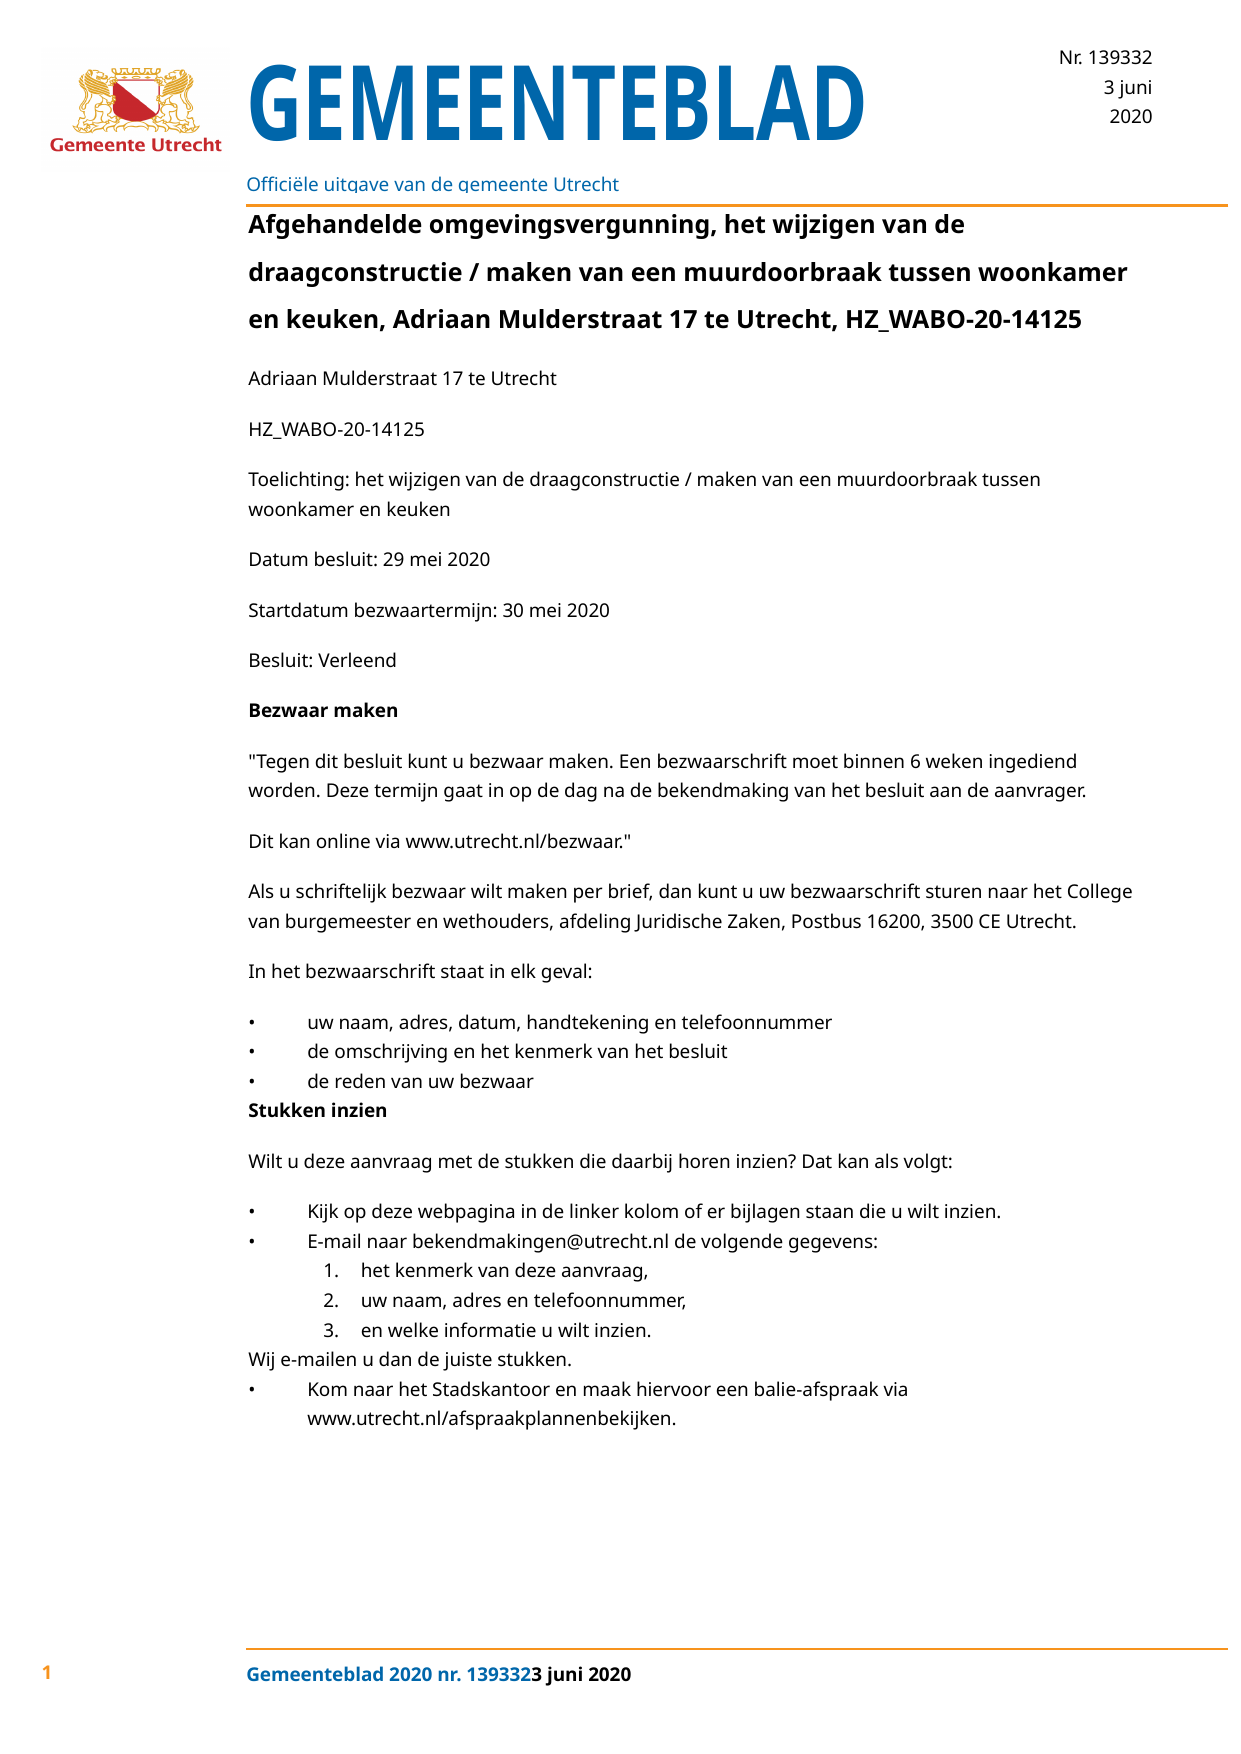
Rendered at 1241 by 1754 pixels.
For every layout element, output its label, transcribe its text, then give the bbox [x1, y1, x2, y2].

list E-mail naar bekendmakingen@utrecht.nl de volgende gegevens: [248, 1228, 1152, 1254]
text Wij e-mailen u dan de juiste stukken. [248, 1346, 1152, 1372]
list Kom naar het Stadskantoor en maak hiervoor een balie-afspraak via www.utrecht.nl/afspraakplannenbekijken. [248, 1376, 1152, 1431]
picture [41, 47, 231, 172]
text Als u schriftelijk bezwaar wilt maken per brief, dan kunt u uw bezwaarschrift sturen naar het College van burgemeester en wethouders, afdeling Juridische Zaken, Postbus 16200, 3500 CE Utrecht. [248, 878, 1152, 934]
list en welke informatie u wilt inzien. [323, 1317, 1152, 1342]
text Wilt u deze aanvraag met de stukken die daarbij horen inzien? Dat kan als volgt: [248, 1148, 1152, 1174]
text In het bezwaarschrift staat in elk geval: [248, 958, 1152, 984]
list de reden van uw bezwaar [248, 1068, 1152, 1094]
list het kenmerk van deze aanvraag, [323, 1258, 1152, 1283]
text Startdatum bezwaartermijn: 30 mei 2020 [248, 597, 1152, 622]
list de omschrijving en het kenmerk van het besluit [248, 1038, 1152, 1064]
list uw naam, adres, datum, handtekening en telefoonnummer [248, 1009, 1152, 1034]
text Bezwaar maken [248, 698, 1152, 723]
text HZ_WABO-20-14125 [248, 416, 1152, 442]
text Datum besluit: 29 mei 2020 [248, 546, 1152, 572]
list uw naam, adres en telefoonnummer, [323, 1287, 1152, 1313]
text Adriaan Mulderstraat 17 te Utrecht [248, 366, 1152, 391]
text Toelichting: het wijzigen van de draagconstructie / maken van een muurdoorbraak tussen woonkamer en keuken [248, 466, 1152, 522]
text Besluit: Verleend [248, 647, 1152, 673]
text "Tegen dit besluit kunt u bezwaar maken. Een bezwaarschrift moet binnen 6 weken ingediend worden. Deze termijn gaat in op de dag na de bekendmaking van het besluit aan de aanvrager. [248, 748, 1152, 803]
list Kijk op deze webpagina in de linker kolom of er bijlagen staan die u wilt inzien. [248, 1198, 1152, 1224]
text Dit kan online via www.utrecht.nl/bezwaar." [248, 828, 1152, 854]
text Stukken inzien [248, 1098, 1152, 1123]
text Afgehandelde omgevingsvergunning, het wijzigen van de draagconstructie / maken van een muurdoorbraak tussen woonkamer en keuken, Adriaan Mulderstraat 17 te Utrecht, HZ_WABO-20-14125 [248, 207, 1152, 336]
